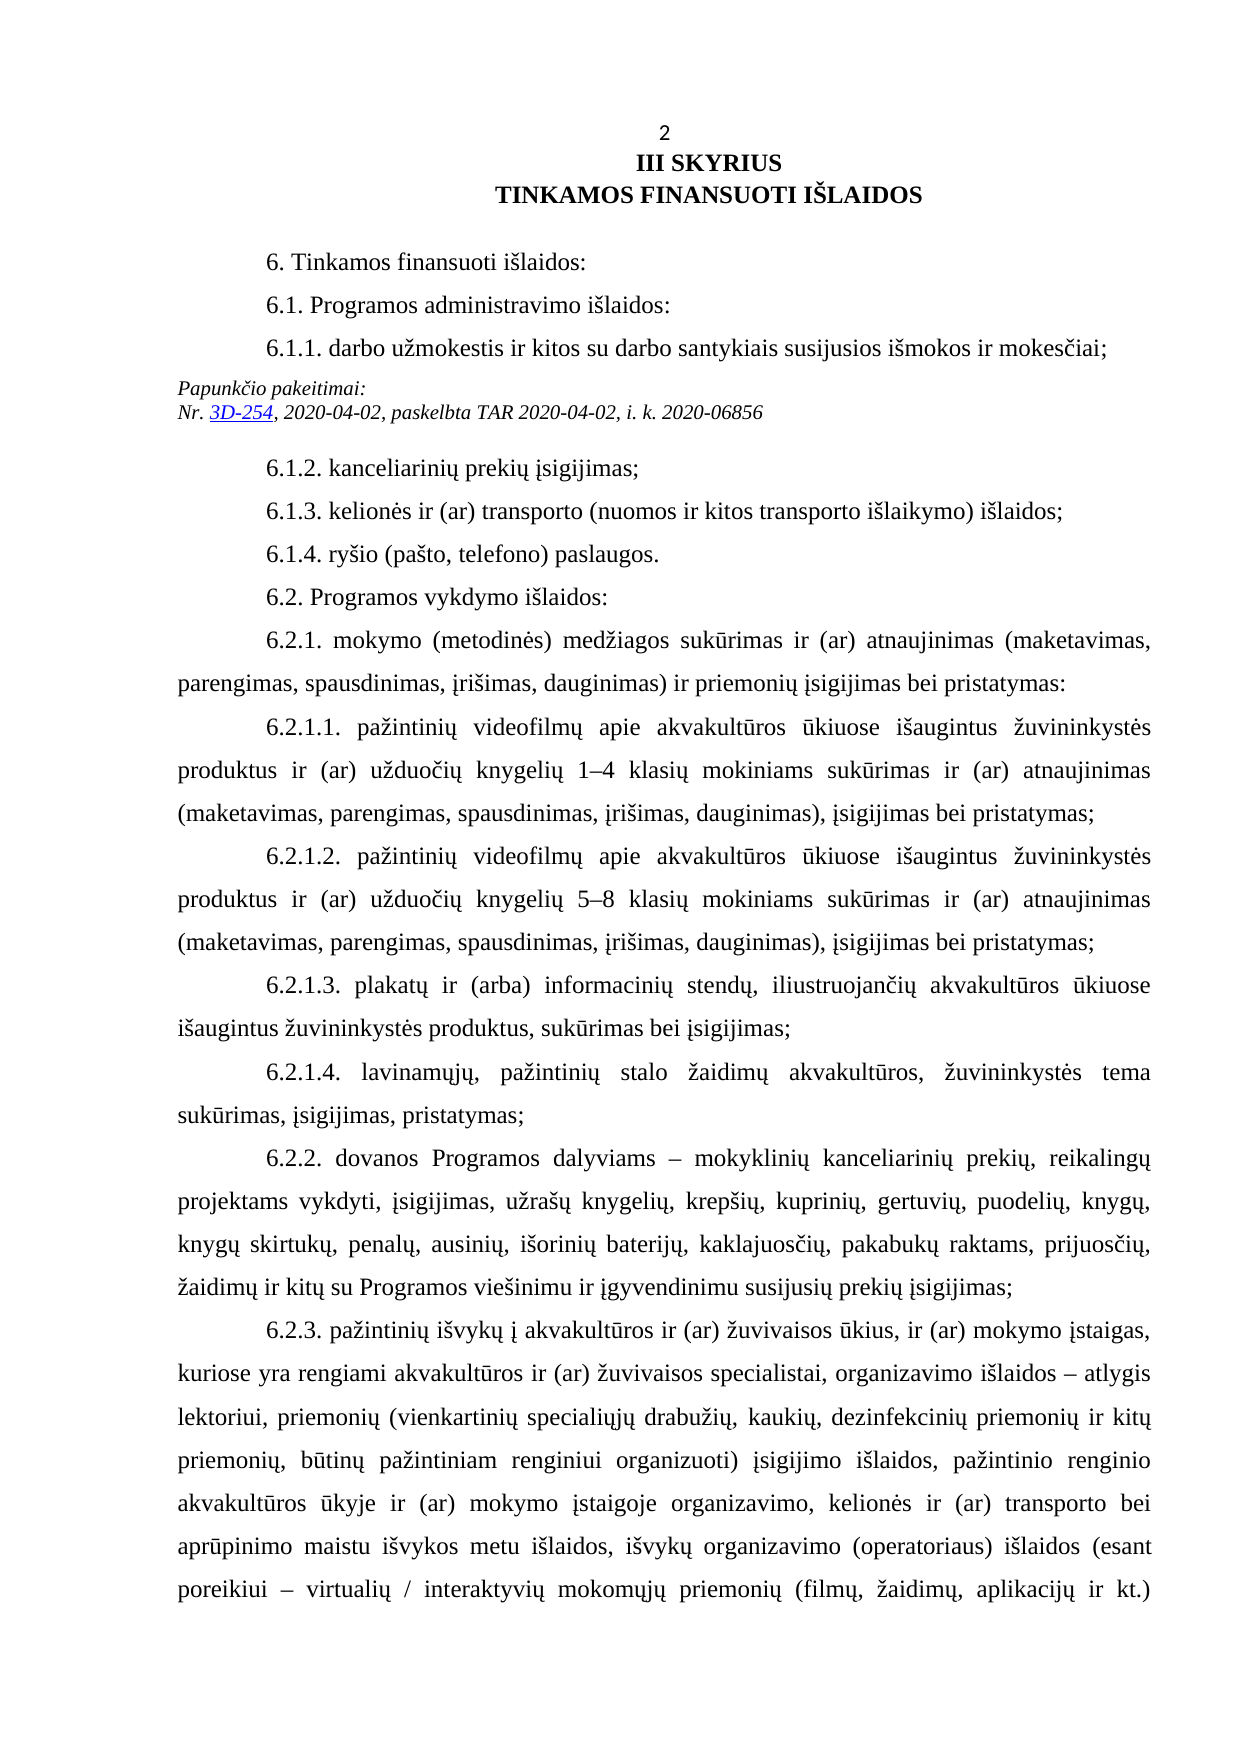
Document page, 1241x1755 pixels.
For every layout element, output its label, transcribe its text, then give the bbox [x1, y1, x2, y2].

text 6.1.2. kanceliarinių prekių įsigijimas; [177, 453, 1152, 482]
text Nr. 3D-254, 2020-04-02, paskelbta TAR 2020-04-02, i. k. 2020-06856 [177, 400, 1152, 424]
text III SKYRIUS [177, 148, 1152, 176]
text 6.2.1.4. lavinamųjų, pažintinių stalo žaidimų akvakultūros, žuvininkystės tema sukūrimas, įsigijimas, pristatymas; [177, 1057, 1152, 1128]
text 6.1.3. kelionės ir (ar) transporto (nuomos ir kitos transporto išlaikymo) išlaidos; [177, 496, 1152, 525]
text 6.2.1.2. pažintinių videofilmų apie akvakultūros ūkiuose išaugintus žuvininkystės produktus ir (ar) užduočių knygelių 5–8 klasių mokiniams sukūrimas ir (ar) atnaujinimas (maketavimas, parengimas, spausdinimas, įrišimas, dauginimas), įsigijimas bei pristatymas; [177, 841, 1152, 956]
text TINKAMOS FINANSUOTI IŠLAIDOS [177, 181, 1152, 209]
text 6.1.4. ryšio (pašto, telefono) paslaugos. [177, 539, 1152, 568]
text 6.2.1.1. pažintinių videofilmų apie akvakultūros ūkiuose išaugintus žuvininkystės produktus ir (ar) užduočių knygelių 1–4 klasių mokiniams sukūrimas ir (ar) atnaujinimas (maketavimas, parengimas, spausdinimas, įrišimas, dauginimas), įsigijimas bei pristatymas; [177, 712, 1152, 827]
text 6. Tinkamos finansuoti išlaidos: [177, 247, 1152, 275]
text 6.1.1. darbo užmokestis ir kitos su darbo santykiais susijusios išmokos ir mokesčiai; [177, 333, 1152, 362]
text 6.2.1. mokymo (metodinės) medžiagos sukūrimas ir (ar) atnaujinimas (maketavimas, parengimas, spausdinimas, įrišimas, dauginimas) ir priemonių įsigijimas bei pristatymas: [177, 625, 1152, 697]
text 6.2.1.3. plakatų ir (arba) informacinių stendų, iliustruojančių akvakultūros ūkiuose išaugintus žuvininkystės produktus, sukūrimas bei įsigijimas; [177, 970, 1152, 1042]
text 6.1. Programos administravimo išlaidos: [177, 290, 1152, 318]
text 6.2.2. dovanos Programos dalyviams – mokyklinių kanceliarinių prekių, reikalingų projektams vykdyti, įsigijimas, užrašų knygelių, krepšių, kuprinių, gertuvių, puodelių, knygų, knygų skirtukų, penalų, ausinių, išorinių baterijų, kaklajuosčių, pakabukų raktams, prijuosčių, žaidimų ir kitų su Programos viešinimu ir įgyvendinimu susijusių prekių įsigijimas; [177, 1143, 1152, 1301]
text 6.2. Programos vykdymo išlaidos: [177, 582, 1152, 611]
text 6.2.3. pažintinių išvykų į akvakultūros ir (ar) žuvivaisos ūkius, ir (ar) mokymo įstaigas, kuriose yra rengiami akvakultūros ir (ar) žuvivaisos specialistai, organizavimo išlaidos – atlygis lektoriui, priemonių (vienkartinių specialiųjų drabužių, kaukių, dezinfekcinių priemonių ir kitų priemonių, būtinų pažintiniam renginiui organizuoti) įsigijimo išlaidos, pažintinio renginio akvakultūros ūkyje ir (ar) mokymo įstaigoje organizavimo, kelionės ir (ar) transporto bei aprūpinimo maistu išvykos metu išlaidos, išvykų organizavimo (operatoriaus) išlaidos (esant poreikiui – virtualių / interaktyvių mokomųjų priemonių (filmų, žaidimų, aplikacijų ir kt.) [177, 1315, 1152, 1603]
text Papunkčio pakeitimai: [177, 376, 1152, 400]
